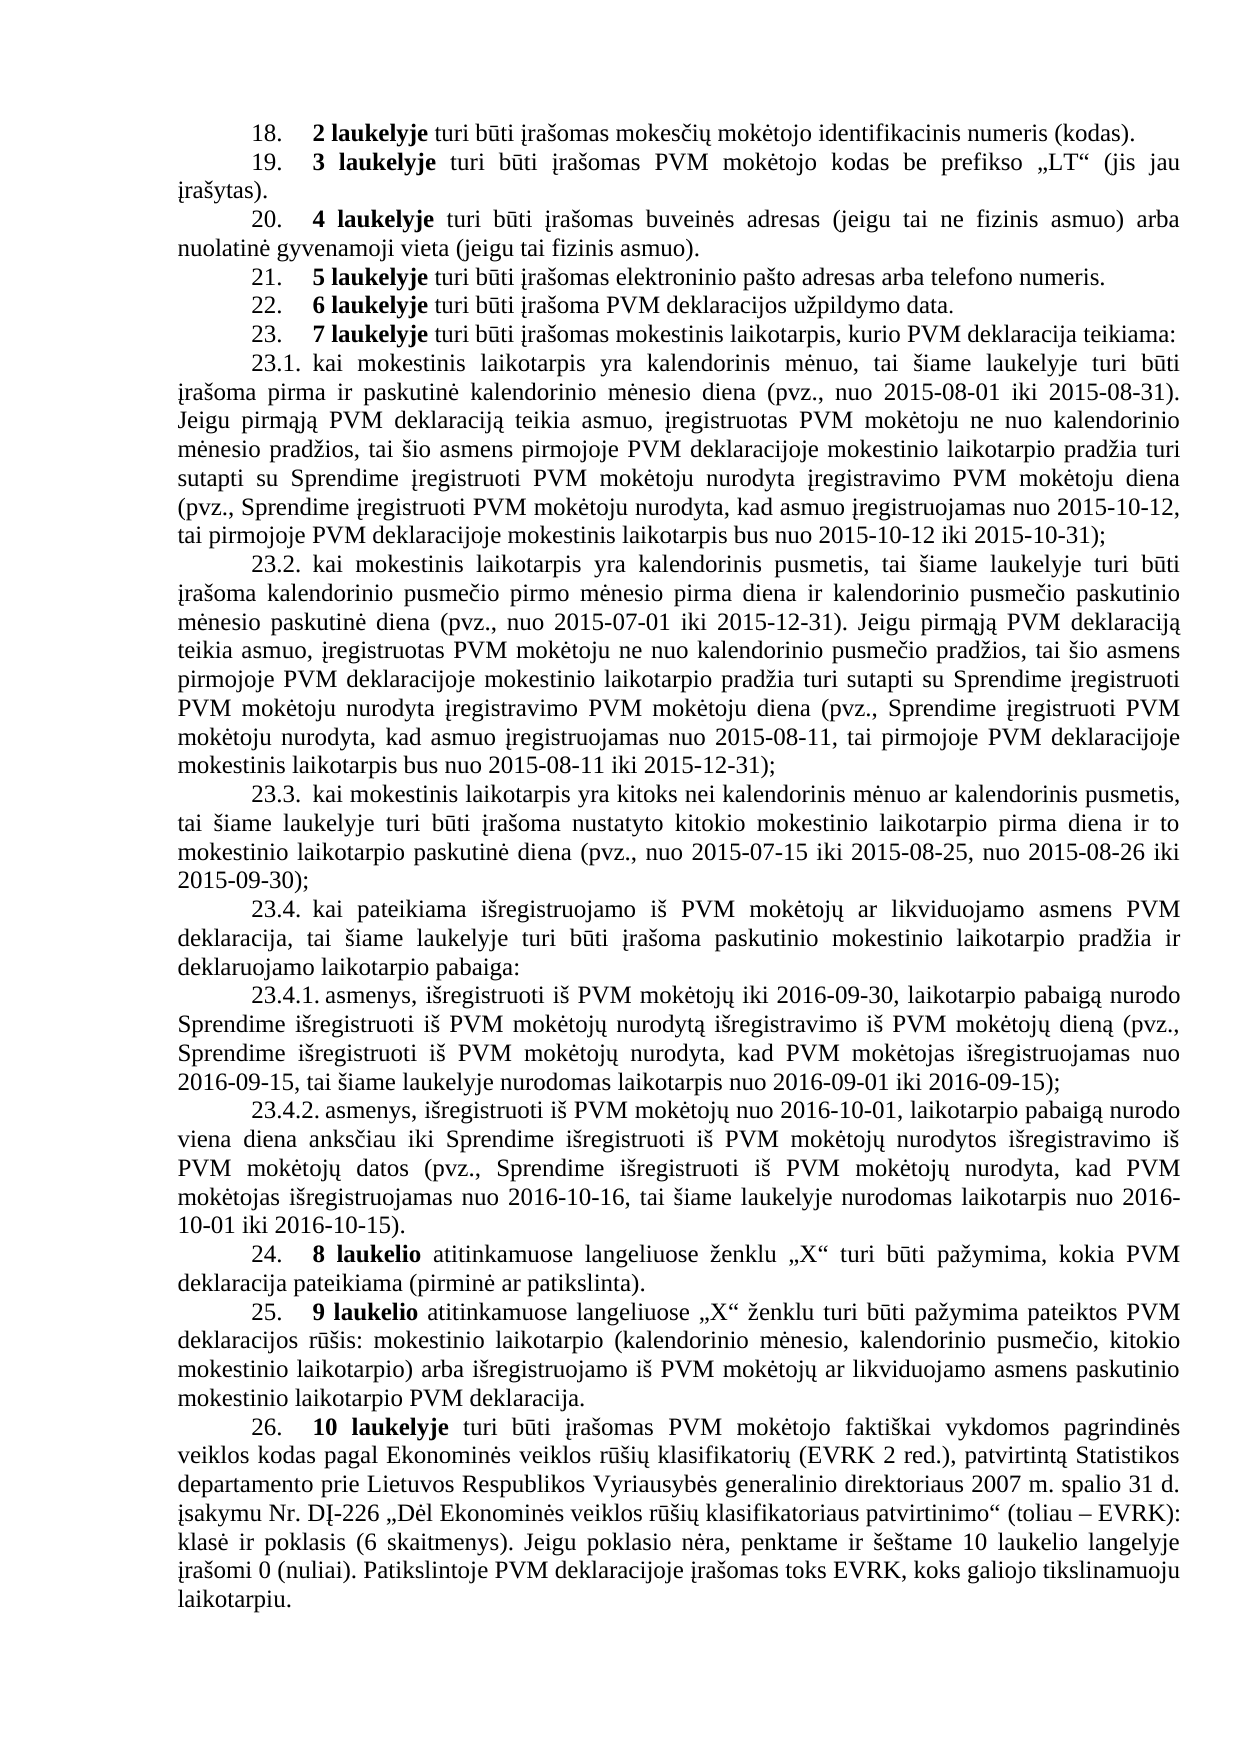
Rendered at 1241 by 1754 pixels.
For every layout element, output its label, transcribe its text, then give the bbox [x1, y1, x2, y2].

text 22. 6 laukelyje turi būti įrašoma PVM deklaracijos užpildymo data. [177, 291, 1181, 319]
text 23.2. kai mokestinis laikotarpis yra kalendorinis pusmetis, tai šiame laukelyje turi būti įrašoma kalendorinio pusmečio pirmo mėnesio pirma diena ir kalendorinio pusmečio paskutinio mėnesio paskutinė diena (pvz., nuo 2015-07-01 iki 2015-12-31). Jeigu pirmąją PVM deklaraciją teikia asmuo, įregistruotas PVM mokėtoju ne nuo kalendorinio pusmečio pradžios, tai šio asmens pirmojoje PVM deklaracijoje mokestinio laikotarpio pradžia turi sutapti su Sprendime įregistruoti PVM mokėtoju nurodyta įregistravimo PVM mokėtoju diena (pvz., Sprendime įregistruoti PVM mokėtoju nurodyta, kad asmuo įregistruojamas nuo 2015-08-11, tai pirmojoje PVM deklaracijoje mokestinis laikotarpis bus nuo 2015-08-11 iki 2015-12-31); [177, 549, 1181, 779]
text 18. 2 laukelyje turi būti įrašomas mokesčių mokėtojo identifikacinis numeris (kodas). [177, 118, 1181, 147]
text 23.3. kai mokestinis laikotarpis yra kitoks nei kalendorinis mėnuo ar kalendorinis pusmetis, tai šiame laukelyje turi būti įrašoma nustatyto kitokio mokestinio laikotarpio pirma diena ir to mokestinio laikotarpio paskutinė diena (pvz., nuo 2015-07-15 iki 2015-08-25, nuo 2015-08-26 iki 2015-09-30); [177, 779, 1181, 894]
text 23. 7 laukelyje turi būti įrašomas mokestinis laikotarpis, kurio PVM deklaracija teikiama: [177, 319, 1181, 348]
text 25. 9 laukelio atitinkamuose langeliuose „X“ ženklu turi būti pažymima pateiktos PVM deklaracijos rūšis: mokestinio laikotarpio (kalendorinio mėnesio, kalendorinio pusmečio, kitokio mokestinio laikotarpio) arba išregistruojamo iš PVM mokėtojų ar likviduojamo asmens paskutinio mokestinio laikotarpio PVM deklaracija. [177, 1297, 1181, 1412]
text 23.4.1. asmenys, išregistruoti iš PVM mokėtojų iki 2016-09-30, laikotarpio pabaigą nurodo Sprendime išregistruoti iš PVM mokėtojų nurodytą išregistravimo iš PVM mokėtojų dieną (pvz., Sprendime išregistruoti iš PVM mokėtojų nurodyta, kad PVM mokėtojas išregistruojamas nuo 2016-09-15, tai šiame laukelyje nurodomas laikotarpis nuo 2016-09-01 iki 2016-09-15); [177, 981, 1181, 1096]
text 23.1. kai mokestinis laikotarpis yra kalendorinis mėnuo, tai šiame laukelyje turi būti įrašoma pirma ir paskutinė kalendorinio mėnesio diena (pvz., nuo 2015-08-01 iki 2015-08-31). Jeigu pirmąją PVM deklaraciją teikia asmuo, įregistruotas PVM mokėtoju ne nuo kalendorinio mėnesio pradžios, tai šio asmens pirmojoje PVM deklaracijoje mokestinio laikotarpio pradžia turi sutapti su Sprendime įregistruoti PVM mokėtoju nurodyta įregistravimo PVM mokėtoju diena (pvz., Sprendime įregistruoti PVM mokėtoju nurodyta, kad asmuo įregistruojamas nuo 2015-10-12, tai pirmojoje PVM deklaracijoje mokestinis laikotarpis bus nuo 2015-10-12 iki 2015-10-31); [177, 348, 1181, 549]
text 24. 8 laukelio atitinkamuose langeliuose ženklu „X“ turi būti pažymima, kokia PVM deklaracija pateikiama (pirminė ar patikslinta). [177, 1239, 1181, 1297]
text 23.4. kai pateikiama išregistruojamo iš PVM mokėtojų ar likviduojamo asmens PVM deklaracija, tai šiame laukelyje turi būti įrašoma paskutinio mokestinio laikotarpio pradžia ir deklaruojamo laikotarpio pabaiga: [177, 894, 1181, 981]
text 26. 10 laukelyje turi būti įrašomas PVM mokėtojo faktiškai vykdomos pagrindinės veiklos kodas pagal Ekonominės veiklos rūšių klasifikatorių (EVRK 2 red.), patvirtintą Statistikos departamento prie Lietuvos Respublikos Vyriausybės generalinio direktoriaus 2007 m. spalio 31 d. įsakymu Nr. DĮ-226 „Dėl Ekonominės veiklos rūšių klasifikatoriaus patvirtinimo“ (toliau – EVRK): klasė ir poklasis (6 skaitmenys). Jeigu poklasio nėra, penktame ir šeštame 10 laukelio langelyje įrašomi 0 (nuliai). Patikslintoje PVM deklaracijoje įrašomas toks EVRK, koks galiojo tikslinamuoju laikotarpiu. [177, 1412, 1181, 1613]
text 19. 3 laukelyje turi būti įrašomas PVM mokėtojo kodas be prefikso „LT“ (jis jau įrašytas). [177, 147, 1181, 204]
text 20. 4 laukelyje turi būti įrašomas buveinės adresas (jeigu tai ne fizinis asmuo) arba nuolatinė gyvenamoji vieta (jeigu tai fizinis asmuo). [177, 204, 1181, 262]
text 21. 5 laukelyje turi būti įrašomas elektroninio pašto adresas arba telefono numeris. [177, 262, 1181, 291]
text 23.4.2. asmenys, išregistruoti iš PVM mokėtojų nuo 2016-10-01, laikotarpio pabaigą nurodo viena diena anksčiau iki Sprendime išregistruoti iš PVM mokėtojų nurodytos išregistravimo iš PVM mokėtojų datos (pvz., Sprendime išregistruoti iš PVM mokėtojų nurodyta, kad PVM mokėtojas išregistruojamas nuo 2016-10-16, tai šiame laukelyje nurodomas laikotarpis nuo 2016-10-01 iki 2016-10-15). [177, 1096, 1181, 1239]
